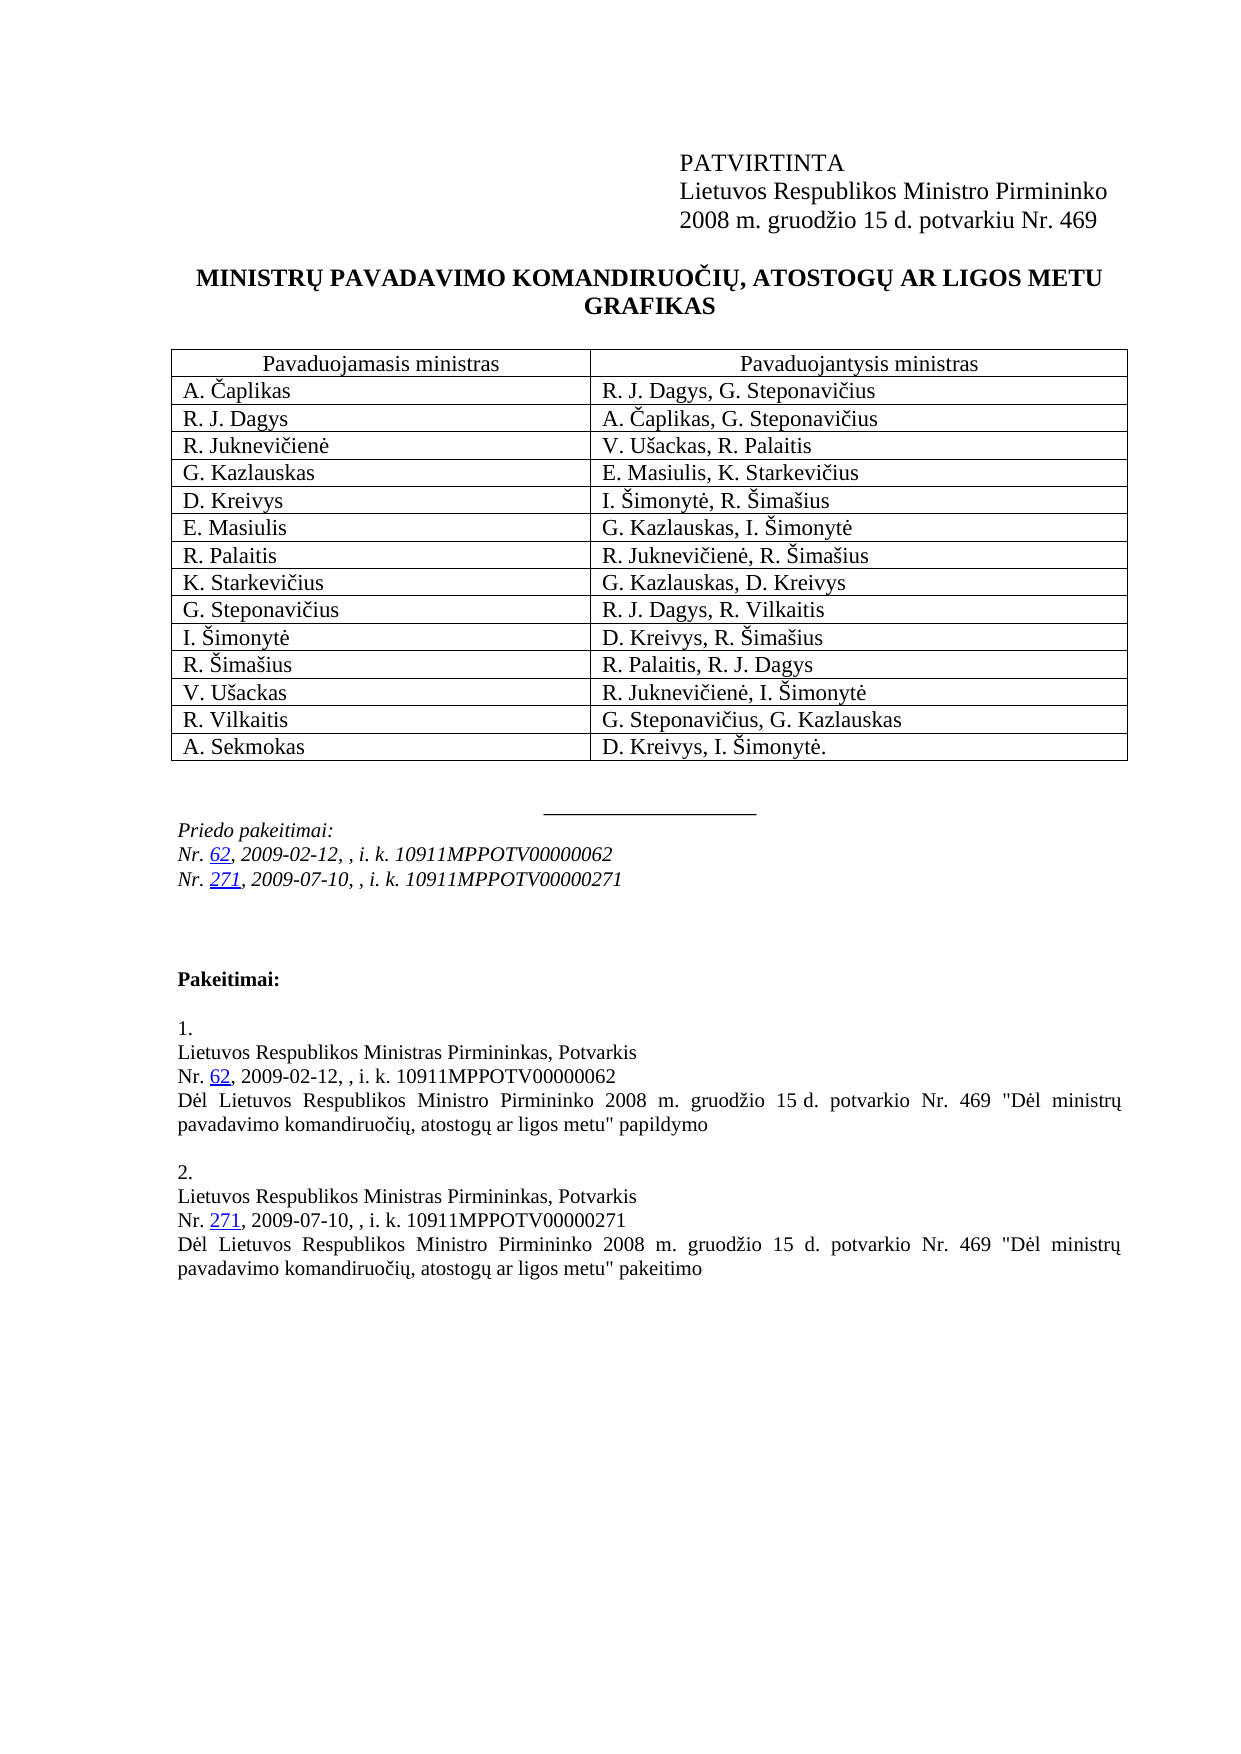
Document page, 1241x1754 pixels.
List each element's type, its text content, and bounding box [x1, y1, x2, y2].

text Dėl Lietuvos Respublikos Ministro Pirmininko 2008 m. gruodžio 15 d. potvarkio Nr. 469 "Dėl ministrų pavadavimo komandiruočių, atostogų ar ligos metu" pakeitimo [177, 1232, 1122, 1280]
text Nr. 62, 2009-02-12, , i. k. 10911MPPOTV00000062 [177, 1064, 1122, 1088]
text Ministrų pavadavimo komandiruočių, atostogų ar ligos metu grafikas [177, 263, 1122, 320]
table_cell A. Sekmokas [172, 734, 590, 760]
table_cell A. Čaplikas [172, 377, 590, 404]
text Nr. 271, 2009-07-10, , i. k. 10911MPPOTV00000271 [177, 866, 1122, 891]
text Nr. 62, 2009-02-12, , i. k. 10911MPPOTV00000062 [177, 842, 1122, 866]
table_header Pavaduojamasis ministras [172, 350, 590, 376]
table_cell G. Kazlauskas, D. Kreivys [591, 569, 1127, 595]
table_cell D. Kreivys, I. Šimonytė. [591, 734, 1127, 760]
text Lietuvos Respublikos Ministras Pirmininkas, Potvarkis [177, 1039, 1122, 1064]
text _________________ [177, 789, 1122, 818]
table_cell G. Kazlauskas, I. Šimonytė [591, 514, 1127, 541]
text 2. [177, 1160, 1122, 1184]
table_cell I. Šimonytė [172, 624, 590, 650]
table_cell D. Kreivys [172, 487, 590, 513]
table_cell D. Kreivys, R. Šimašius [591, 624, 1127, 650]
text 1. [177, 1016, 1122, 1039]
text PATVIRTINTA [679, 148, 1122, 176]
table_cell V. Ušackas [172, 679, 590, 705]
table_cell K. Starkevičius [172, 569, 590, 595]
table_cell R. Palaitis, R. J. Dagys [591, 651, 1127, 678]
table_cell A. Čaplikas, G. Steponavičius [591, 405, 1127, 431]
text Nr. 271, 2009-07-10, , i. k. 10911MPPOTV00000271 [177, 1208, 1122, 1232]
table_cell R. J. Dagys, R. Vilkaitis [591, 596, 1127, 623]
text Lietuvos Respublikos Ministras Pirmininkas, Potvarkis [177, 1184, 1122, 1208]
table_cell R. J. Dagys, G. Steponavičius [591, 377, 1127, 404]
text Lietuvos Respublikos Ministro Pirmininko 2008 m. gruodžio 15 d. potvarkiu Nr. 469 [679, 176, 1122, 234]
table_cell R. Vilkaitis [172, 706, 590, 732]
text Pakeitimai: [177, 967, 1122, 991]
table_cell G. Kazlauskas [172, 460, 590, 486]
table_cell R. Palaitis [172, 542, 590, 568]
table_cell R. Juknevičienė [172, 432, 590, 458]
table_cell R. Juknevičienė, I. Šimonytė [591, 679, 1127, 705]
table_cell V. Ušackas, R. Palaitis [591, 432, 1127, 458]
table_cell R. Šimašius [172, 651, 590, 678]
text Dėl Lietuvos Respublikos Ministro Pirmininko 2008 m. gruodžio 15 d. potvarkio Nr. 469 "Dėl ministrų pavadavimo komandiruočių, atostogų ar ligos metu" papildymo [177, 1088, 1122, 1136]
table_cell G. Steponavičius, G. Kazlauskas [591, 706, 1127, 732]
table_cell R. Juknevičienė, R. Šimašius [591, 542, 1127, 568]
table_cell G. Steponavičius [172, 596, 590, 623]
table_cell E. Masiulis [172, 514, 590, 541]
table_header Pavaduojantysis ministras [591, 350, 1127, 376]
text Priedo pakeitimai: [177, 818, 1122, 842]
table_cell E. Masiulis, K. Starkevičius [591, 460, 1127, 486]
table_cell R. J. Dagys [172, 405, 590, 431]
table_cell I. Šimonytė, R. Šimašius [591, 487, 1127, 513]
